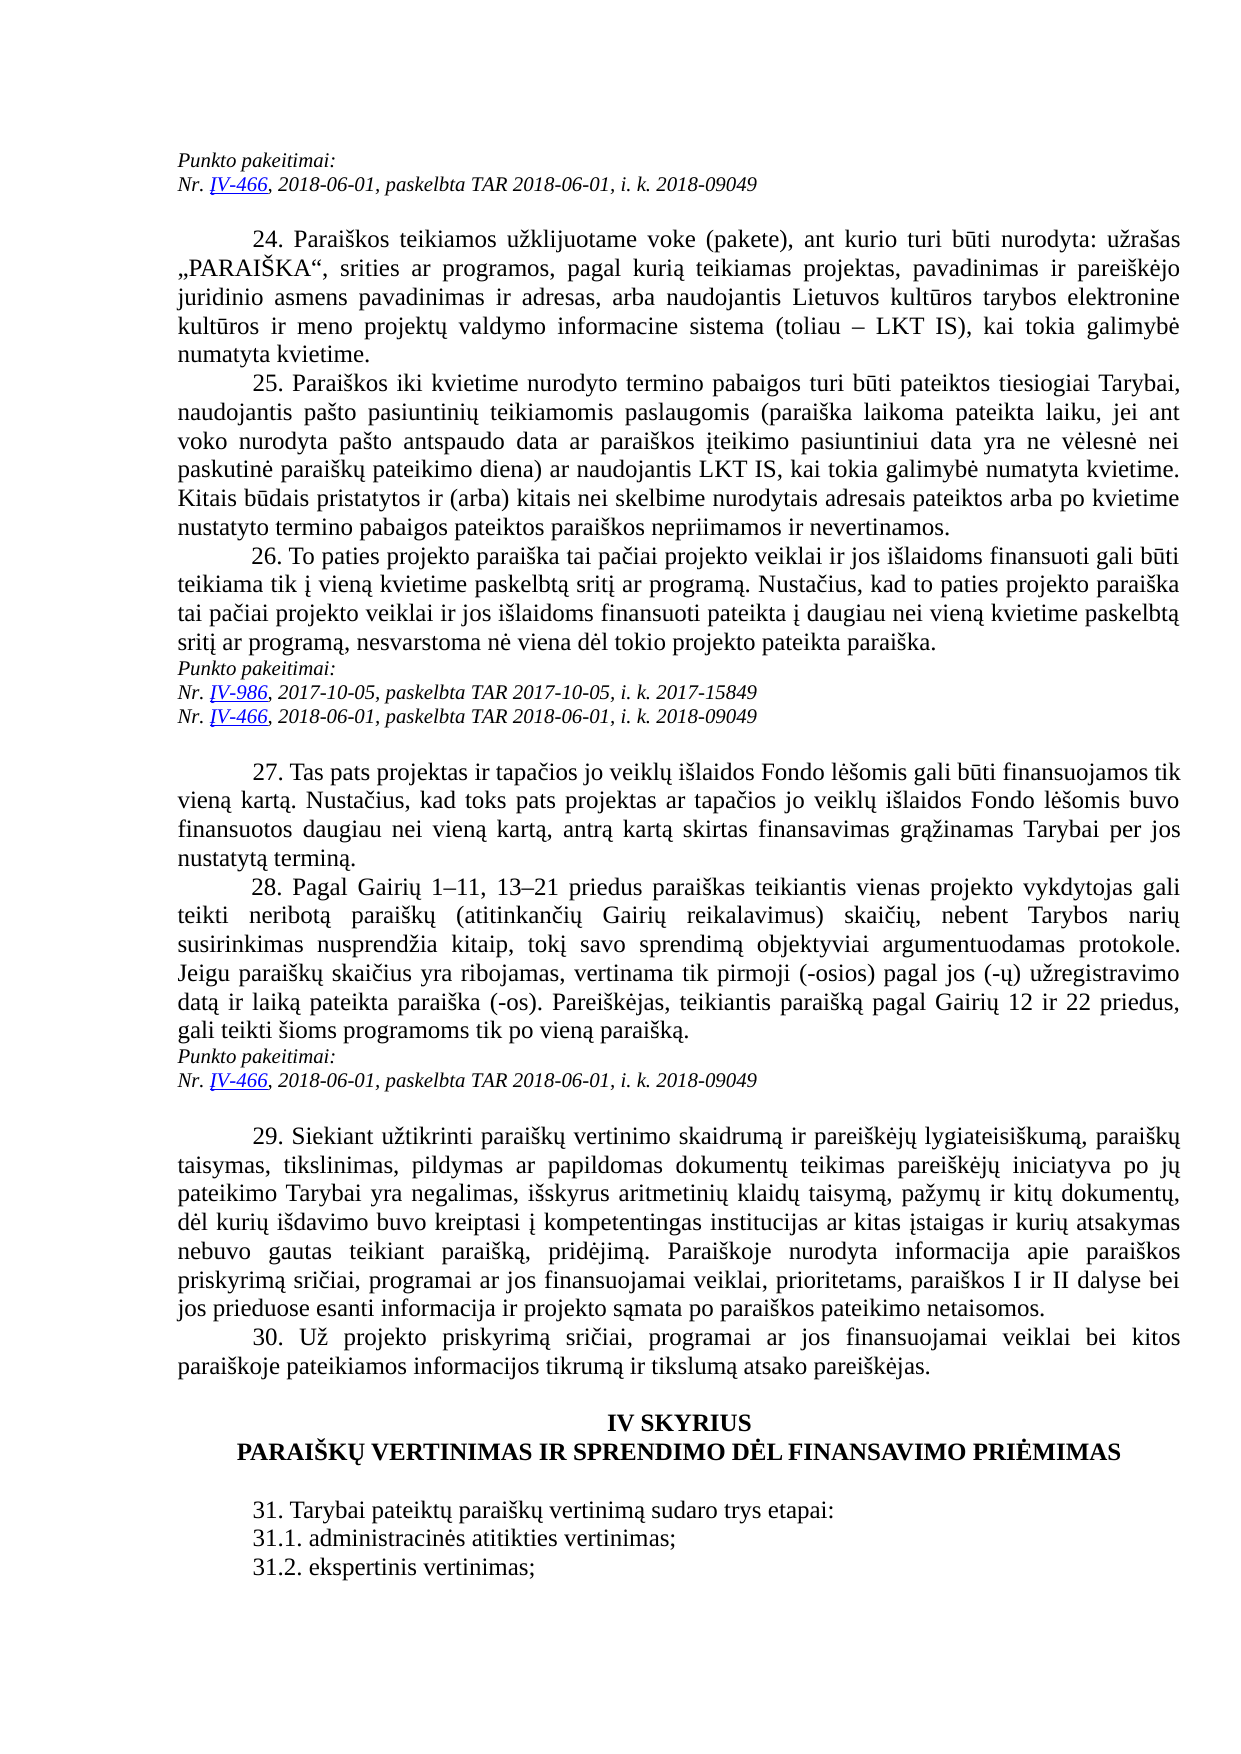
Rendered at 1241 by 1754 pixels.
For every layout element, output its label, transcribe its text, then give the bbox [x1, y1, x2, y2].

text 31.1. administracinės atitikties vertinimas; [177, 1523, 1181, 1552]
text 24. Paraiškos teikiamos užklijuotame voke (pakete), ant kurio turi būti nurodyta: užrašas „PARAIŠKA“, srities ar programos, pagal kurią teikiamas projektas, pavadinimas ir pareiškėjo juridinio asmens pavadinimas ir adresas, arba naudojantis Lietuvos kultūros tarybos elektronine kultūros ir meno projektų valdymo informacine sistema (toliau – LKT IS), kai tokia galimybė numatyta kvietime. [177, 224, 1181, 368]
text Nr. ĮV-466, 2018-06-01, paskelbta TAR 2018-06-01, i. k. 2018-09049 [177, 1068, 1181, 1092]
text 27. Tas pats projektas ir tapačios jo veiklų išlaidos Fondo lėšomis gali būti finansuojamos tik vieną kartą. Nustačius, kad toks pats projektas ar tapačios jo veiklų išlaidos Fondo lėšomis buvo finansuotos daugiau nei vieną kartą, antrą kartą skirtas finansavimas grąžinamas Tarybai per jos nustatytą terminą. [177, 757, 1181, 872]
text Nr. ĮV-986, 2017-10-05, paskelbta TAR 2017-10-05, i. k. 2017-15849 [177, 680, 1181, 704]
text Nr. ĮV-466, 2018-06-01, paskelbta TAR 2018-06-01, i. k. 2018-09049 [177, 704, 1181, 728]
text 31. Tarybai pateiktų paraiškų vertinimą sudaro trys etapai: [177, 1495, 1181, 1523]
text 30. Už projekto priskyrimą sričiai, programai ar jos finansuojamai veiklai bei kitos paraiškoje pateikiamos informacijos tikrumą ir tikslumą atsako pareiškėjas. [177, 1322, 1181, 1380]
text Punkto pakeitimai: [177, 656, 1181, 680]
text Punkto pakeitimai: [177, 1044, 1181, 1068]
text 31.2. ekspertinis vertinimas; [177, 1552, 1181, 1581]
text Nr. ĮV-466, 2018-06-01, paskelbta TAR 2018-06-01, i. k. 2018-09049 [177, 172, 1181, 196]
text 29. Siekiant užtikrinti paraiškų vertinimo skaidrumą ir pareiškėjų lygiateisiškumą, paraiškų taisymas, tikslinimas, pildymas ar papildomas dokumentų teikimas pareiškėjų iniciatyva po jų pateikimo Tarybai yra negalimas, išskyrus aritmetinių klaidų taisymą, pažymų ir kitų dokumentų, dėl kurių išdavimo buvo kreiptasi į kompetentingas institucijas ar kitas įstaigas ir kurių atsakymas nebuvo gautas teikiant paraišką, pridėjimą. Paraiškoje nurodyta informacija apie paraiškos priskyrimą sričiai, programai ar jos finansuojamai veiklai, prioritetams, paraiškos I ir II dalyse bei jos prieduose esanti informacija ir projekto sąmata po paraiškos pateikimo netaisomos. [177, 1121, 1181, 1322]
text Punkto pakeitimai: [177, 148, 1181, 172]
text 28. Pagal Gairių 1–11, 13–21 priedus paraiškas teikiantis vienas projekto vykdytojas gali teikti neribotą paraiškų (atitinkančių Gairių reikalavimus) skaičių, nebent Tarybos narių susirinkimas nusprendžia kitaip, tokį savo sprendimą objektyviai argumentuodamas protokole. Jeigu paraiškų skaičius yra ribojamas, vertinama tik pirmoji (-osios) pagal jos (-ų) užregistravimo datą ir laiką pateikta paraiška (-os). Pareiškėjas, teikiantis paraišką pagal Gairių 12 ir 22 priedus, gali teikti šioms programoms tik po vieną paraišką. [177, 872, 1181, 1044]
text 25. Paraiškos iki kvietime nurodyto termino pabaigos turi būti pateiktos tiesiogiai Tarybai, naudojantis pašto pasiuntinių teikiamomis paslaugomis (paraiška laikoma pateikta laiku, jei ant voko nurodyta pašto antspaudo data ar paraiškos įteikimo pasiuntiniui data yra ne vėlesnė nei paskutinė paraiškų pateikimo diena) ar naudojantis LKT IS, kai tokia galimybė numatyta kvietime. Kitais būdais pristatytos ir (arba) kitais nei skelbime nurodytais adresais pateiktos arba po kvietime nustatyto termino pabaigos pateiktos paraiškos nepriimamos ir nevertinamos. [177, 368, 1181, 541]
text PARAIŠKŲ VERTINIMAS IR SPRENDIMO DĖL FINANSAVIMO PRIĖMIMAS [177, 1437, 1181, 1466]
text IV SKYRIUS [177, 1408, 1181, 1437]
text 26. To paties projekto paraiška tai pačiai projekto veiklai ir jos išlaidoms finansuoti gali būti teikiama tik į vieną kvietime paskelbtą sritį ar programą. Nustačius, kad to paties projekto paraiška tai pačiai projekto veiklai ir jos išlaidoms finansuoti pateikta į daugiau nei vieną kvietime paskelbtą sritį ar programą, nesvarstoma nė viena dėl tokio projekto pateikta paraiška. [177, 541, 1181, 656]
